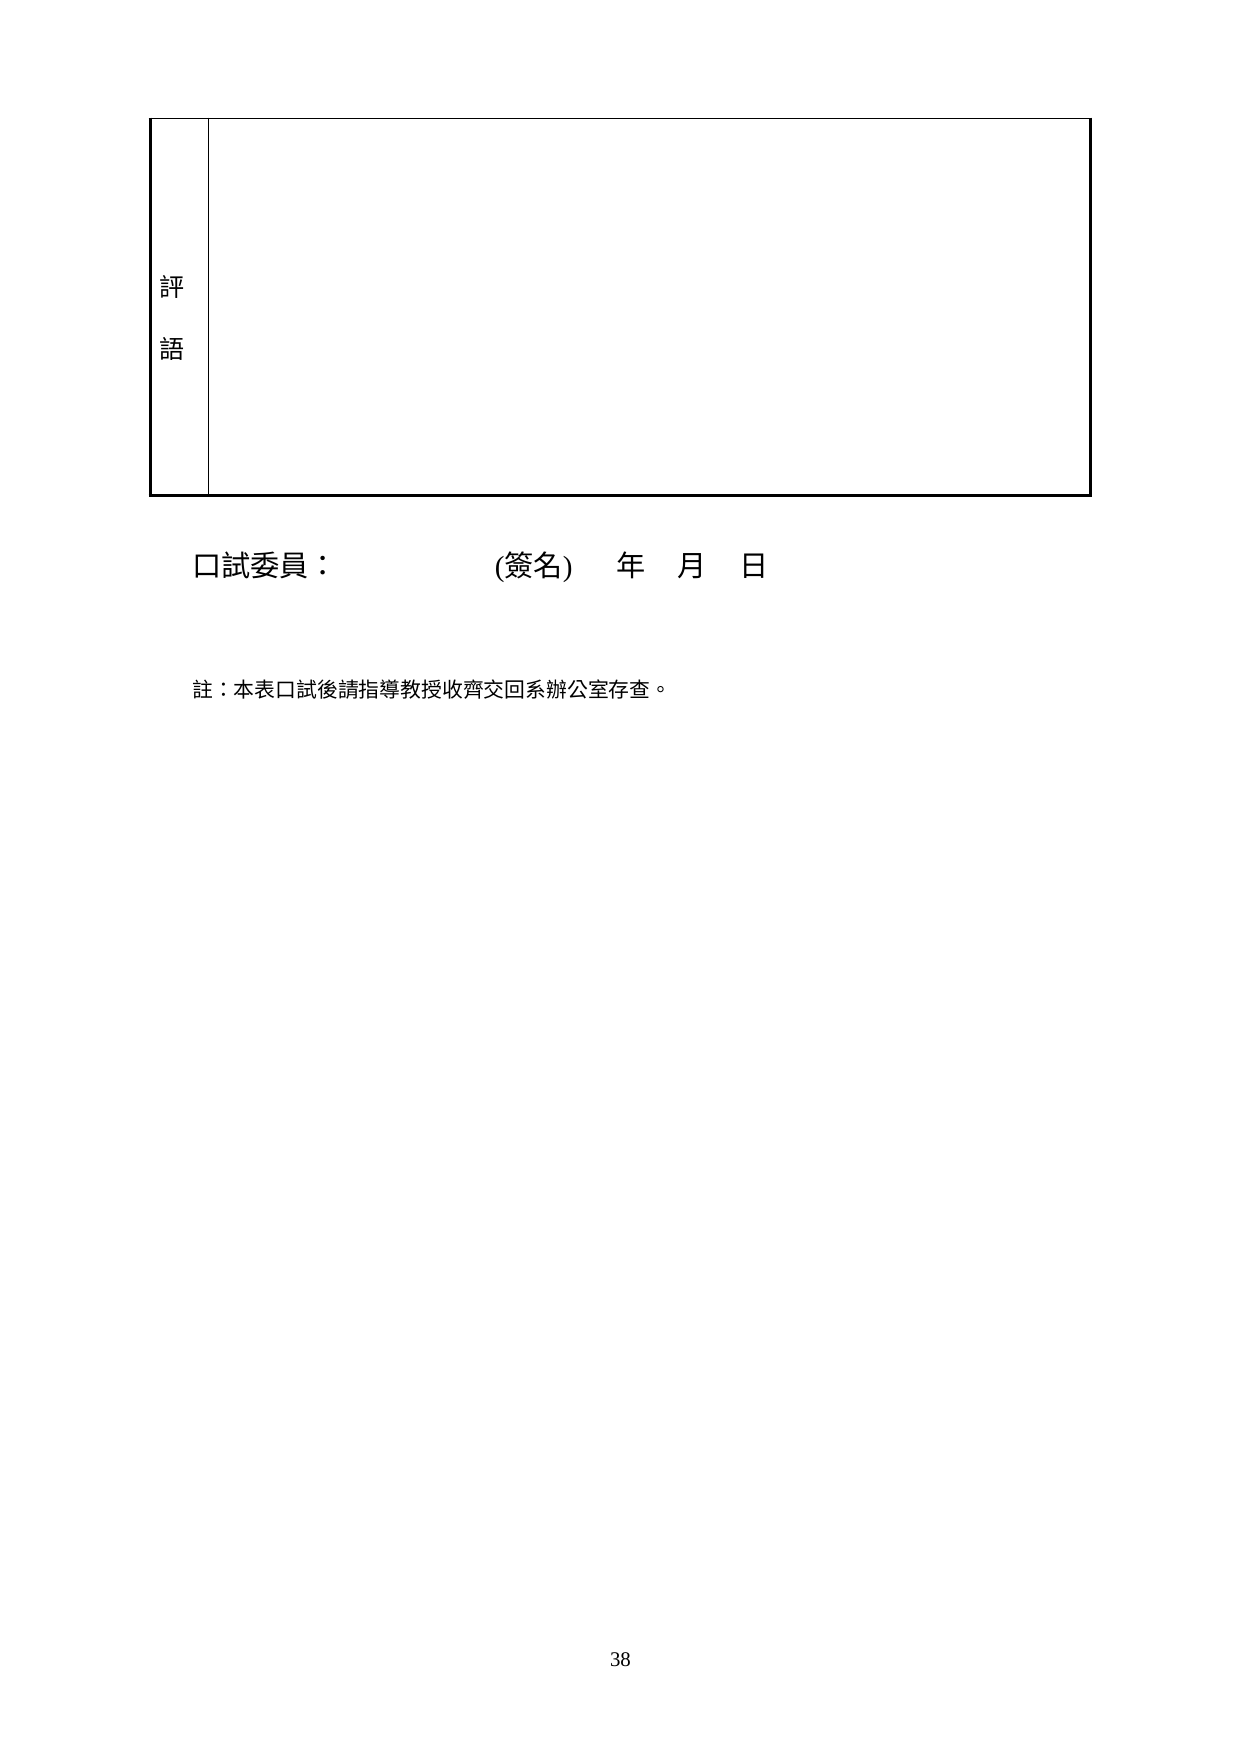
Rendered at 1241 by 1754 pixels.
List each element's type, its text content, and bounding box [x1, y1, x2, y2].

table_cell [209, 119, 1089, 494]
text 口試委員： (簽名) 年 月 日 [148, 522, 1092, 584]
table_cell 評 語 [152, 119, 208, 494]
text 註：本表口試後請指導教授收齊交回系辦公室存查。 [148, 647, 1092, 709]
